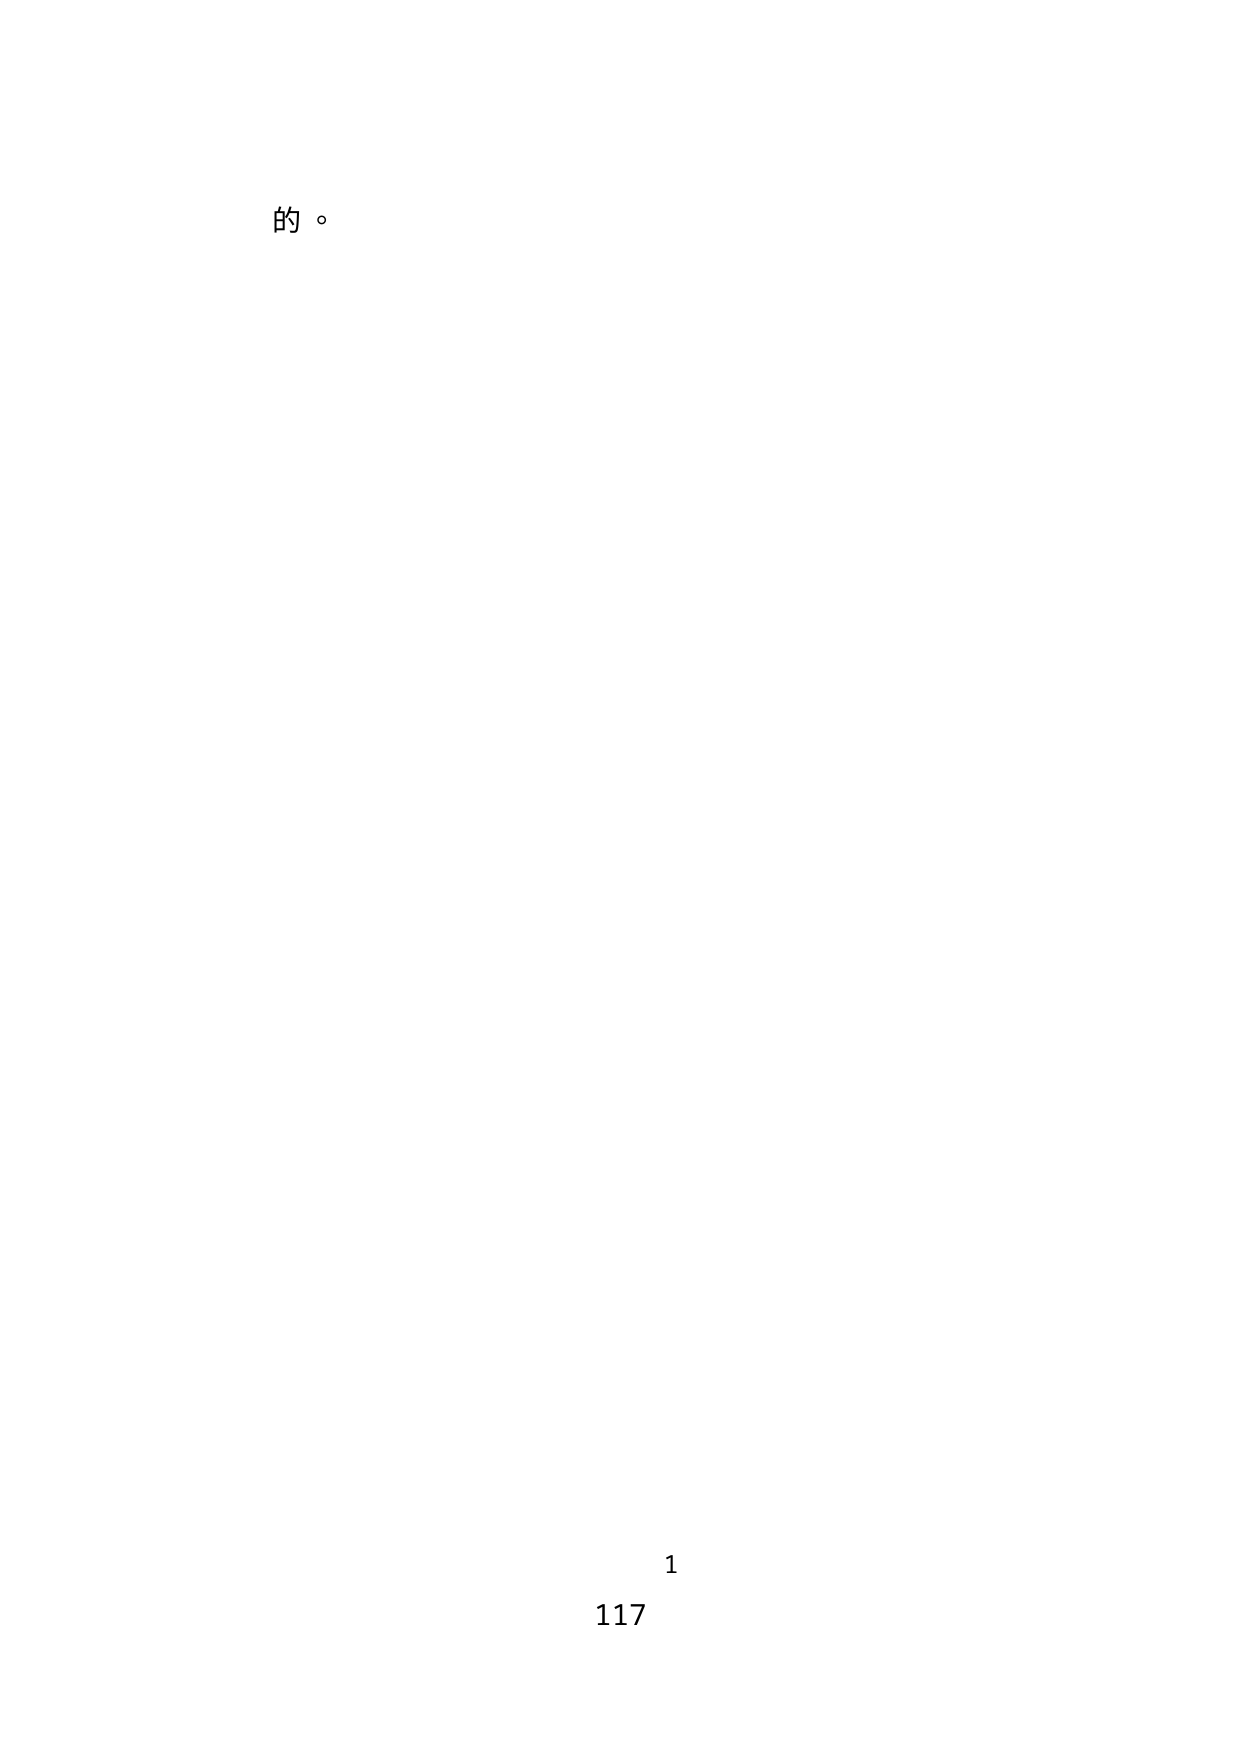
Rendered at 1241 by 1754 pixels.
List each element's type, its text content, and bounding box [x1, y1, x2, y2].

text 的。 [242, 177, 1058, 240]
